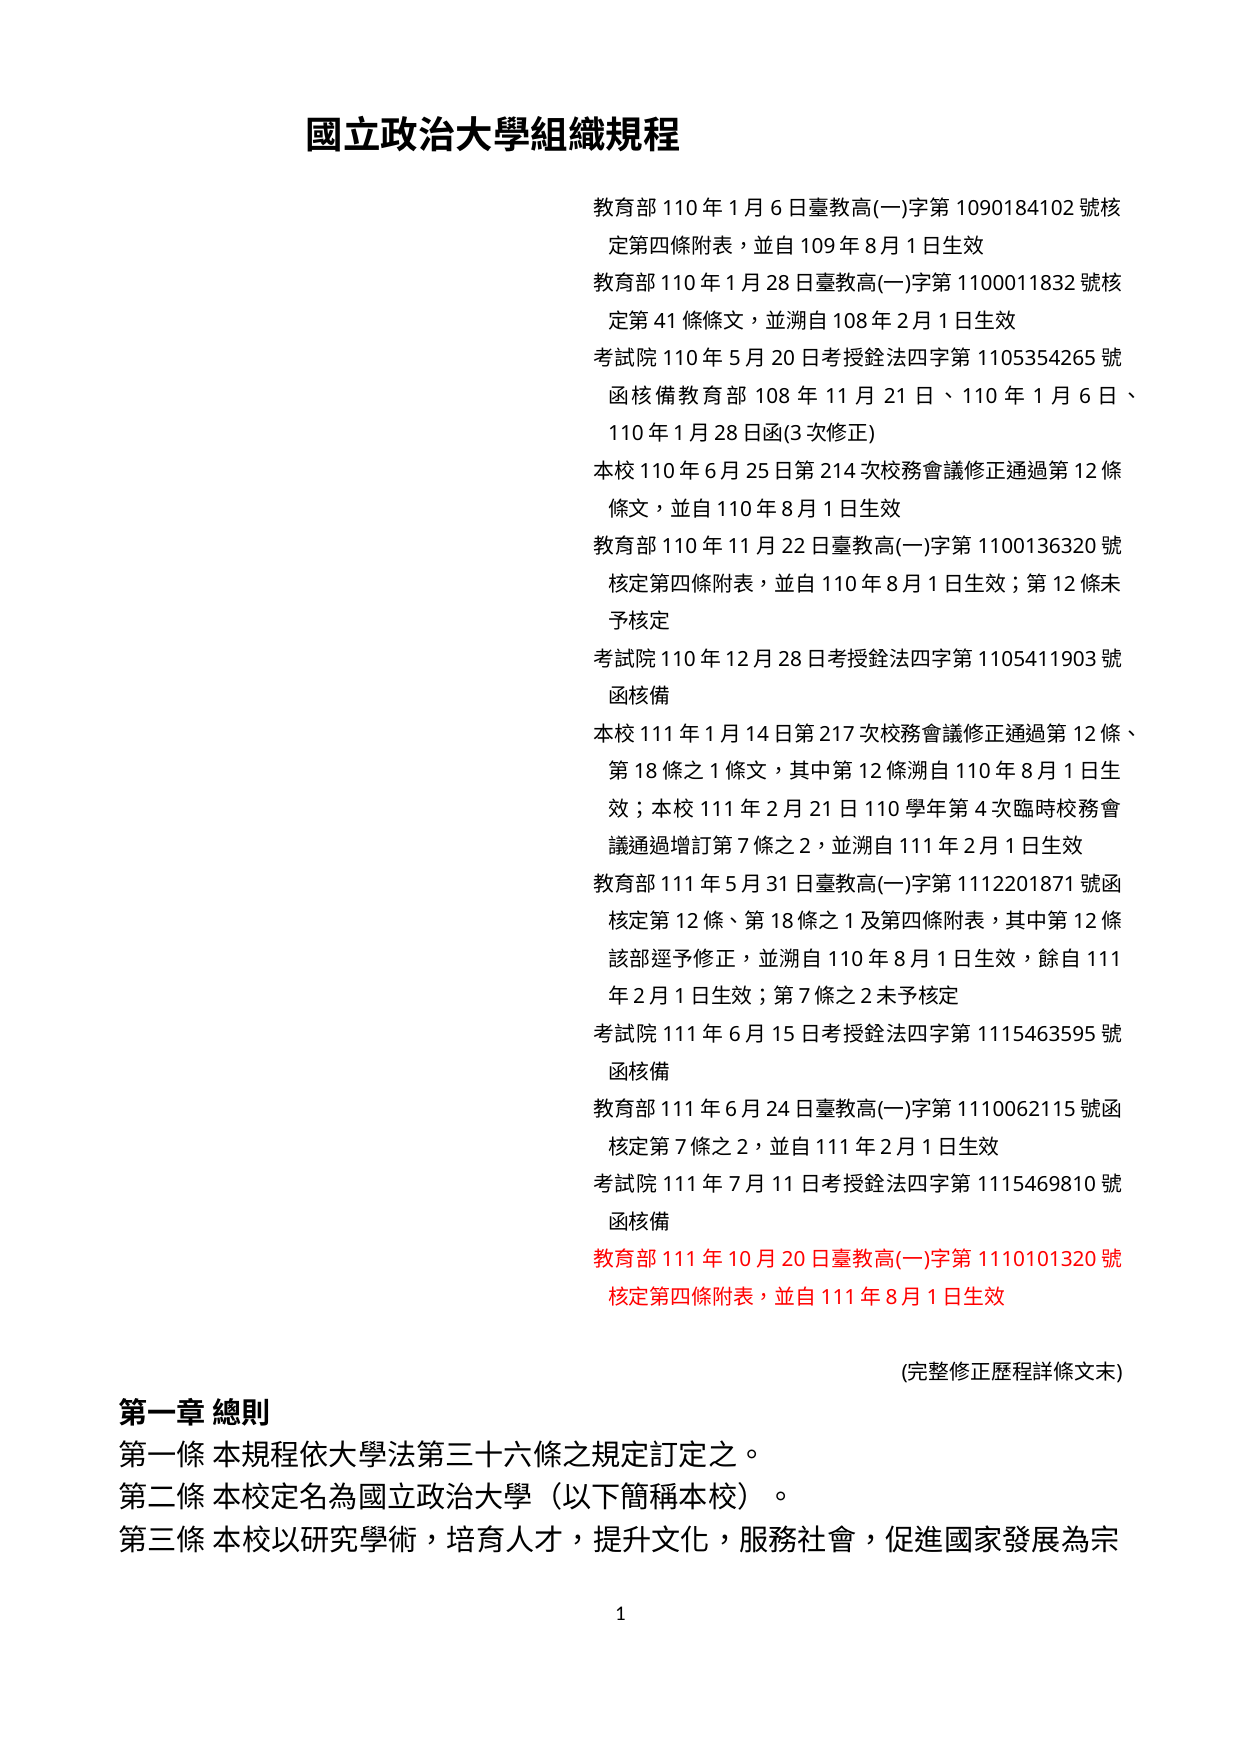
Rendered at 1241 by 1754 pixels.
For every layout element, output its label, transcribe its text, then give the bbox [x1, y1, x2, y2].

text 教育部111年10月20日臺教高(一)字第1110101320號核定第四條附表，並自111年8月1日生效 [593, 1239, 1122, 1314]
text 考試院110年5月20日考授銓法四字第1105354265號函核備教育部108年11月21日、110年1月6日、110年1月28日函(3次修正) [593, 338, 1122, 451]
text 考試院110年12月28日考授銓法四字第1105411903號函核備 [593, 638, 1122, 713]
text 教育部111年5月31日臺教高(一)字第1112201871號函核定第12條、第18條之1及第四條附表，其中第12條該部逕予修正，並溯自110年8月1日生效，餘自111年2月1日生效；第7條之2未予核定 [593, 864, 1122, 1014]
text 教育部110年1月28日臺教高(一)字第1100011832號核定第41條條文，並溯自108年2月1日生效 [593, 263, 1122, 338]
text 教育部110年11月22日臺教高(一)字第1100136320號核定第四條附表，並自110年8月1日生效；第12條未予核定 [593, 526, 1122, 638]
text 教育部110年1月6日臺教高(一)字第1090184102號核定第四條附表，並自109年8月1日生效 [593, 188, 1122, 263]
text 考試院111年6月15日考授銓法四字第1115463595號函核備 [593, 1014, 1122, 1089]
text 國立政治大學組織規程 [306, 94, 1122, 169]
text 第二條 本校定名為國立政治大學（以下簡稱本校）。 [118, 1474, 1122, 1516]
text 第三條 本校以研究學術，培育人才，提升文化，服務社會，促進國家發展為宗 [118, 1516, 1122, 1558]
text 教育部111年6月24日臺教高(一)字第1110062115號函核定第7條之2，並自111年2月1日生效 [593, 1089, 1122, 1164]
text 本校111年1月14日第217次校務會議修正通過第12條、第18條之1條文，其中第12條溯自110年8月1日生效；本校111年2月21日110學年第4次臨時校務會議通過增訂第7條之2，並溯自111年2月1日生效 [593, 713, 1122, 863]
text 考試院111年7月11日考授銓法四字第1115469810號函核備 [593, 1164, 1122, 1239]
text 第一條 本規程依大學法第三十六條之規定訂定之。 [118, 1432, 1122, 1474]
text (完整修正歷程詳條文末) [591, 1352, 1122, 1389]
text 本校110年6月25日第214次校務會議修正通過第12條條文，並自110年8月1日生效 [593, 451, 1122, 526]
text 第一章 總則 [118, 1389, 1122, 1432]
